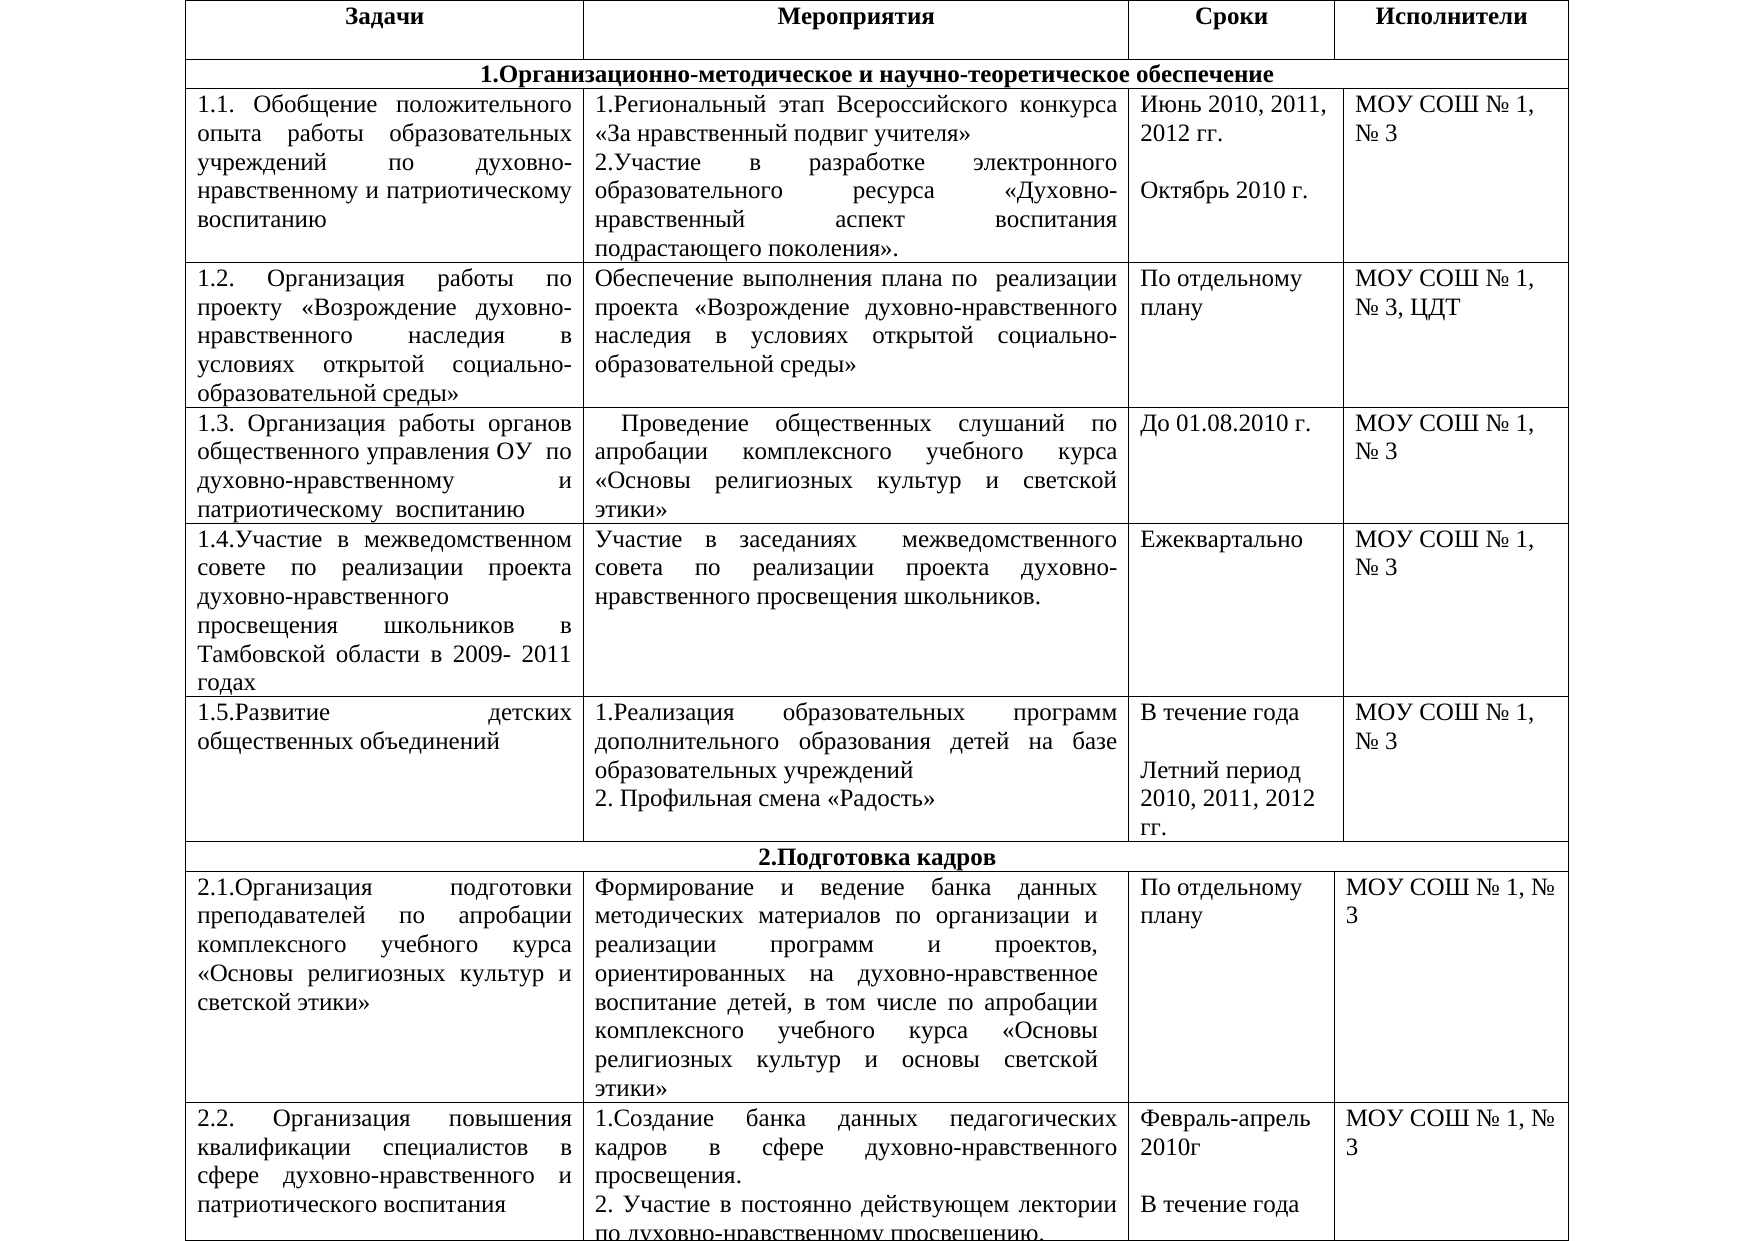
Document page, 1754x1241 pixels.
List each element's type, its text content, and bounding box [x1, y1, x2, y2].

table_header Мероприятия [584, 1, 1128, 58]
table_cell 1.Реализация образовательных программ дополнительного образования детей на базе образовательных учреждений 2. Профильная смена «Радость» [584, 697, 1128, 841]
table_cell Февраль-апрель 2010г В течение года [1129, 1103, 1334, 1240]
table_cell Июнь 2010, 2011, 2012 гг. Октябрь 2010 г. [1129, 89, 1343, 262]
table_cell Участие в заседаниях межведомственного совета по реализации проекта духовно-нравственного просвещения школьников. [584, 524, 1128, 696]
table_cell До 01.08.2010 г. [1129, 408, 1343, 523]
table_cell 1.5.Развитие детских общественных объединений [186, 697, 583, 841]
table_cell МОУ СОШ № 1, № 3 [1335, 1103, 1568, 1240]
table_cell МОУ СОШ № 1, № 3 [1335, 872, 1568, 1102]
table_cell 1.4.Участие в межведомственном совете по реализации проекта духовно-нравственного просвещения школьников в Тамбовской области в 2009- 2011 годах [186, 524, 583, 696]
table_cell 1.Региональный этап Всероссийского конкурса «За нравственный подвиг учителя» 2.Участие в разработке электронного образовательного ресурса «Духовно-нравственный аспект воспитания подрастающего поколения». [584, 89, 1128, 262]
table_cell МОУ СОШ № 1, № 3 [1344, 697, 1568, 841]
table_cell 1.2. Организация работы по проекту «Возрождение духовно-нравственного наследия в условиях открытой социально-образовательной среды» [186, 263, 583, 407]
table_cell 2.2. Организация повышения квалификации специалистов в сфере духовно-нравственного и патриотического воспитания [186, 1103, 583, 1240]
table_cell 1.1. Обобщение положительного опыта работы образовательных учреждений по духовно-нравственному и патриотическому воспитанию [186, 89, 583, 262]
table_cell 1.Организационно-методическое и научно-теоретическое обеспечение [186, 60, 1568, 88]
table_cell МОУ СОШ № 1, № 3 [1344, 524, 1568, 696]
table_cell Обеспечение выполнения плана по реализации проекта «Возрождение духовно-нравственного наследия в условиях открытой социально-образовательной среды» [584, 263, 1128, 407]
table_cell В течение года Летний период 2010, 2011, 2012 гг. [1129, 697, 1343, 841]
table_header Задачи [186, 1, 583, 58]
table_cell 2.1.Организация подготовки преподавателей по апробации комплексного учебного курса «Основы религиозных культур и светской этики» [186, 872, 583, 1102]
table_cell 1.3. Организация работы органов общественного управления ОУ по духовно-нравственному и патриотическому воспитанию [186, 408, 583, 523]
table_cell По отдельному плану [1129, 263, 1343, 407]
table_cell 1.Создание банка данных педагогических кадров в сфере духовно-нравственного просвещения. 2. Участие в постоянно действующем лектории по духовно-нравственному просвещению. [584, 1103, 1128, 1240]
table_cell МОУ СОШ № 1, № 3, ЦДТ [1344, 263, 1568, 407]
table_header Сроки [1129, 1, 1334, 58]
table_cell По отдельному плану [1129, 872, 1334, 1102]
table_cell 2.Подготовка кадров [186, 842, 1568, 871]
table_header Исполнители [1335, 1, 1568, 58]
table_cell Ежеквартально [1129, 524, 1343, 696]
table_cell МОУ СОШ № 1, № 3 [1344, 89, 1568, 262]
table_cell Проведение общественных слушаний по апробации комплексного учебного курса «Основы религиозных культур и светской этики» [584, 408, 1128, 523]
table_cell Формирование и ведение банка данных методических материалов по организации и реализации программ и проектов, ориентированных на духовно-нравственное воспитание детей, в том числе по апробации комплексного учебного курса «Основы религиозных культур и основы светской этики» [584, 872, 1128, 1102]
table_cell МОУ СОШ № 1, № 3 [1344, 408, 1568, 523]
